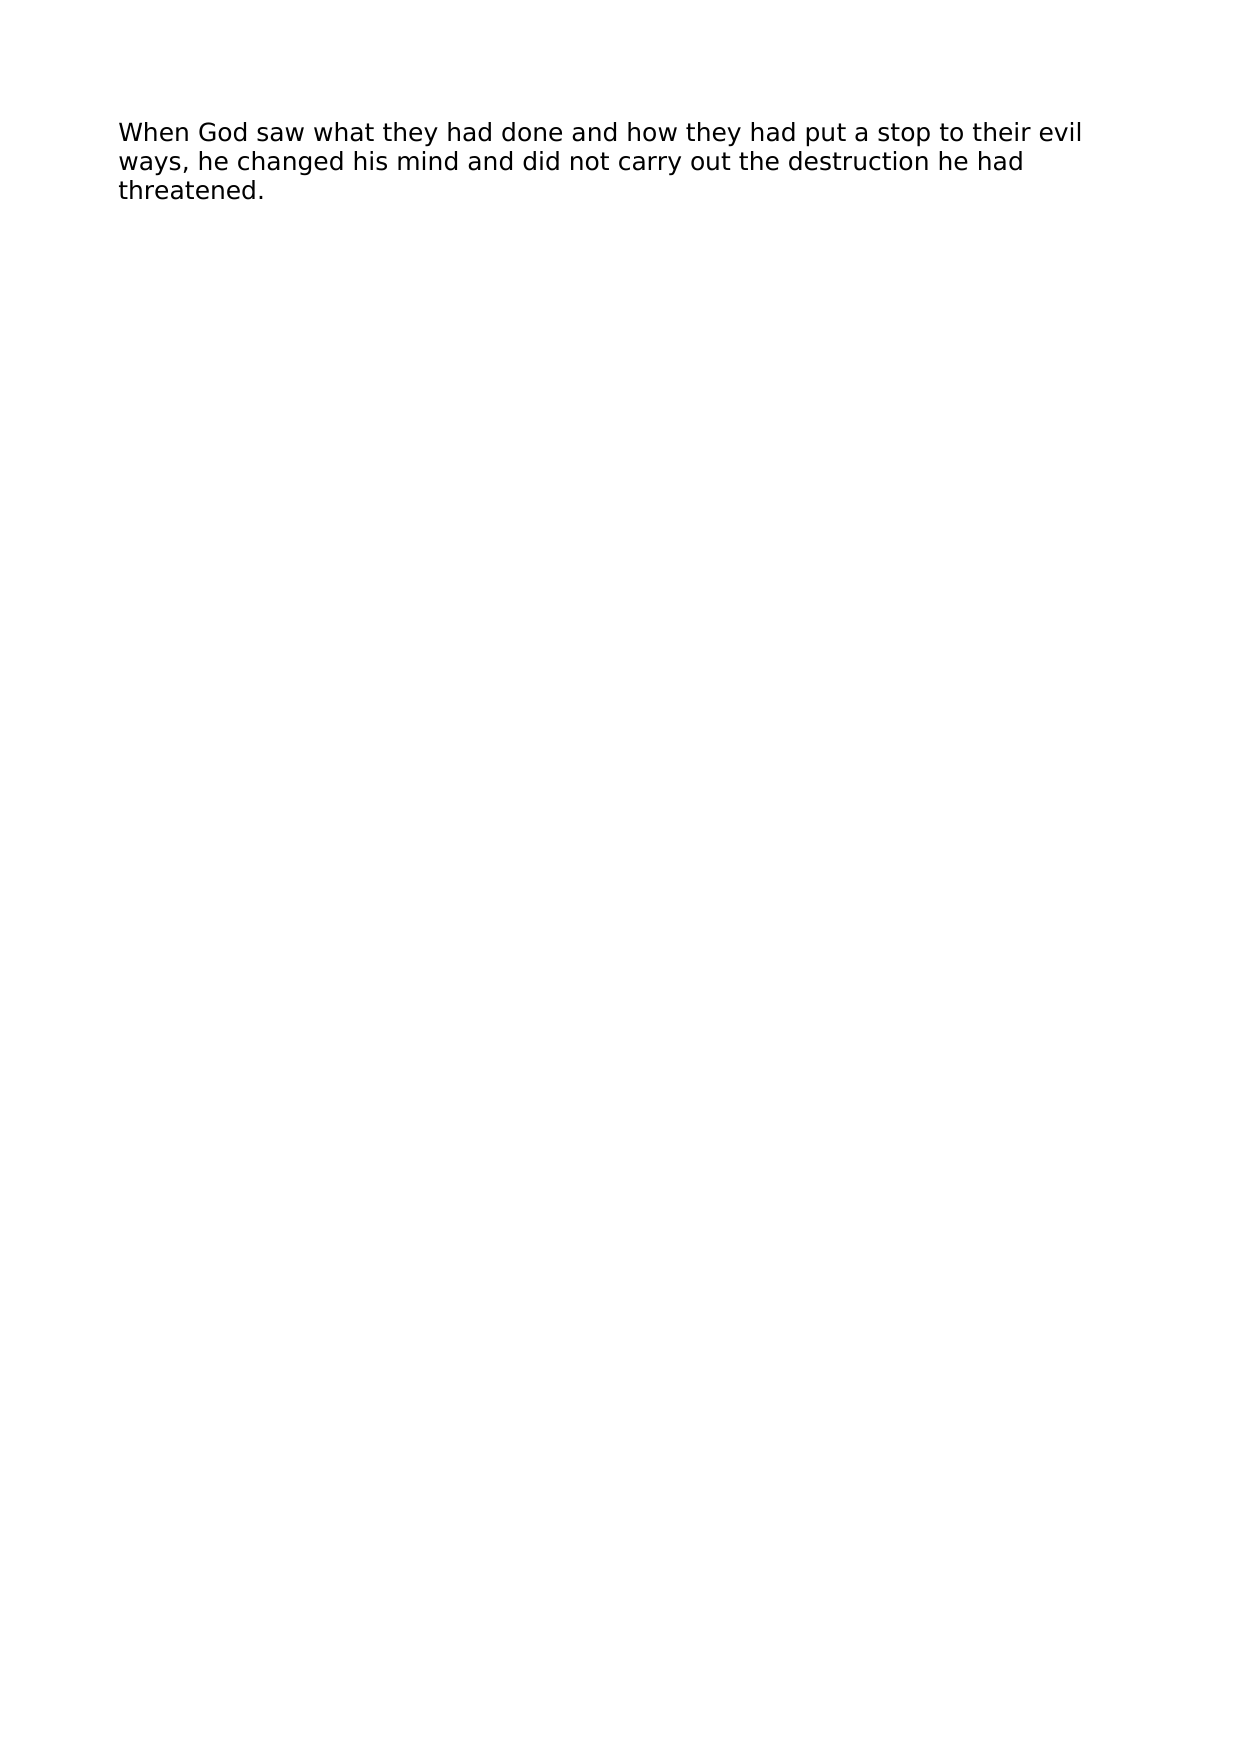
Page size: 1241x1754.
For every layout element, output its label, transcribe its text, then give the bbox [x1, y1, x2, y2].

text When God saw what they had done and how they had put a stop to their evil ways, he changed his mind and did not carry out the destruction he had threatened. [118, 118, 1122, 206]
